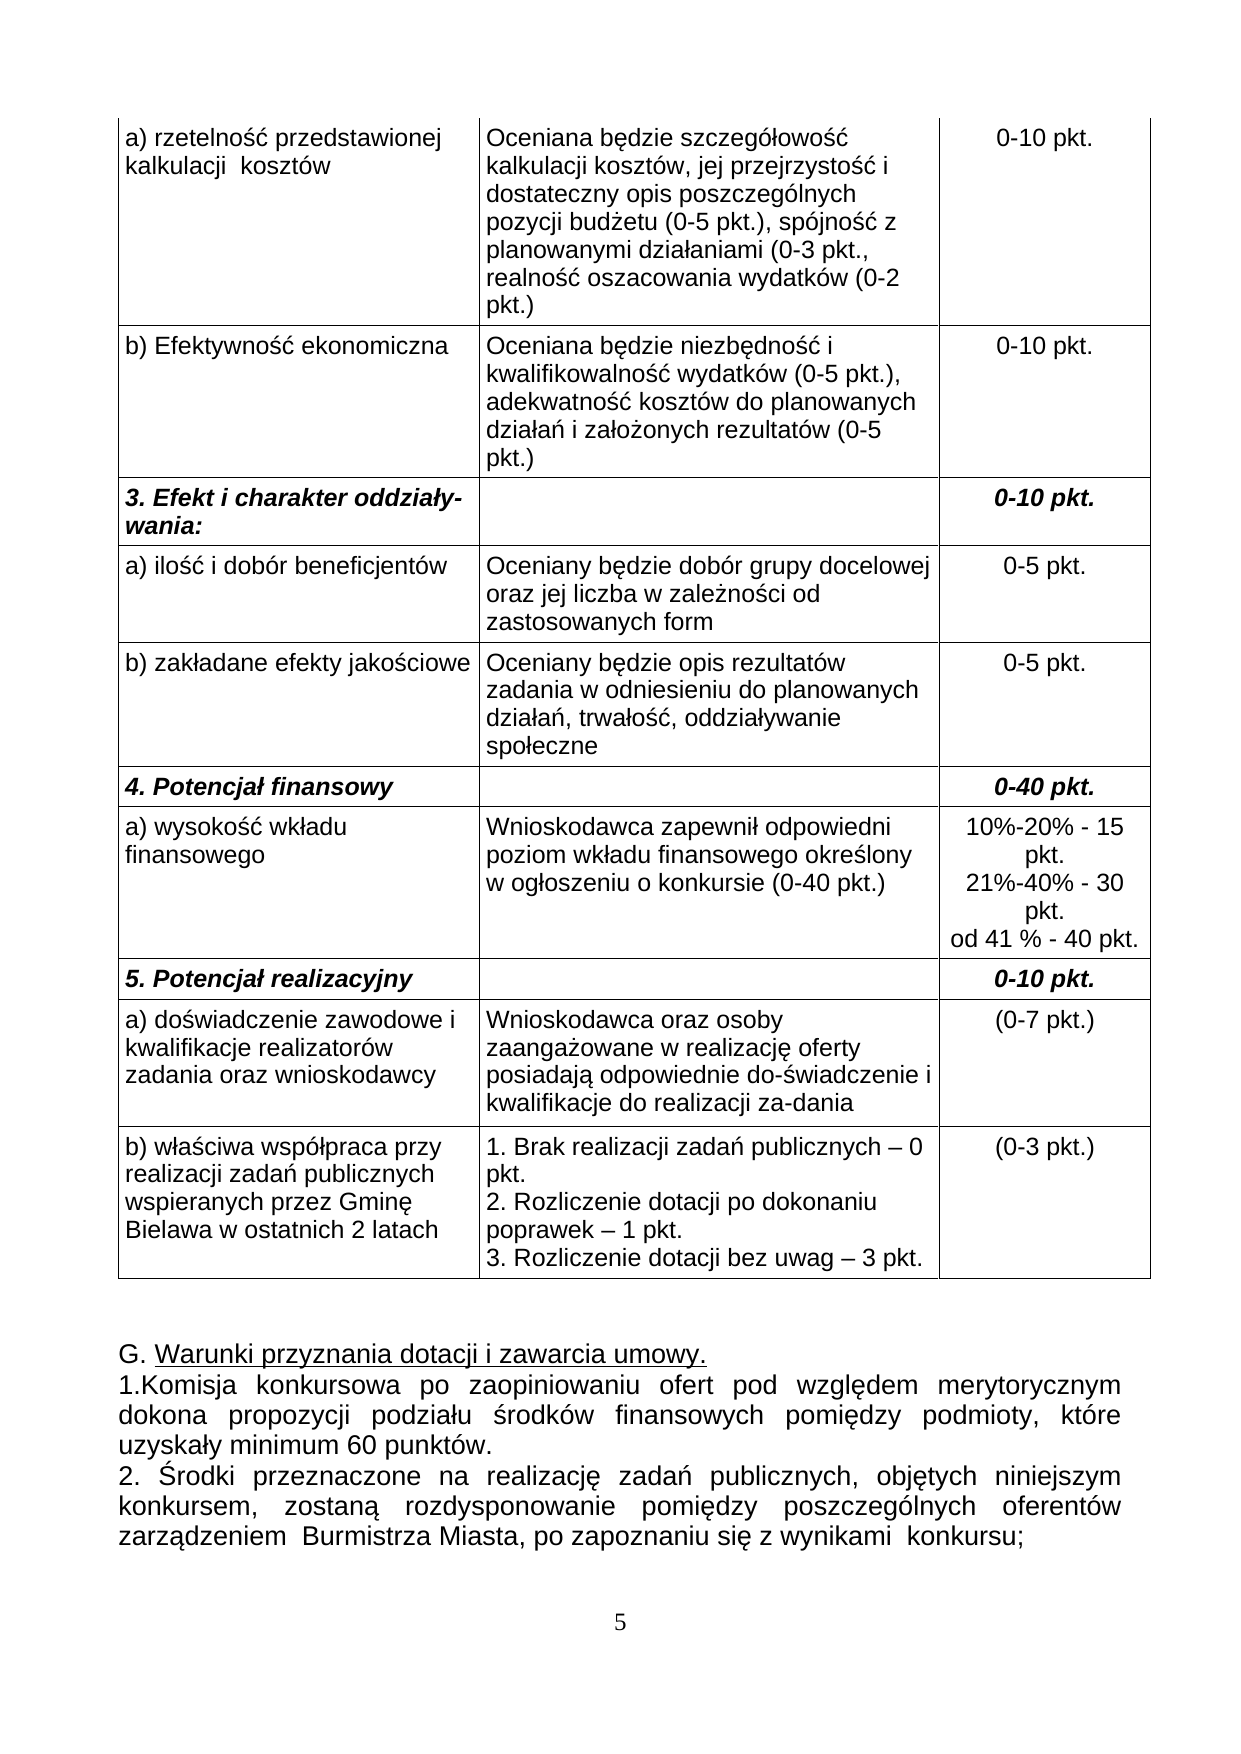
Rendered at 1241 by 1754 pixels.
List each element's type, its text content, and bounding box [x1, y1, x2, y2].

table_cell Wnioskodawca zapewnił odpowiedni poziom wkładu finansowego określony w ogłoszeniu o konkursie (0-40 pkt.) [480, 807, 938, 958]
text 1.Komisja konkursowa po zaopiniowaniu ofert pod względem merytorycznym dokona propozycji podziału środków finansowych pomiędzy podmioty, które uzyskały minimum 60 punktów. [118, 1370, 1122, 1461]
table_cell 0-10 pkt. [940, 326, 1150, 477]
table_cell a) rzetelność przedstawionej kalkulacji kosztów [119, 118, 479, 325]
table_cell (0-7 pkt.) [940, 1000, 1150, 1126]
table_cell Oceniany będzie opis rezultatów zadania w odniesieniu do planowanych działań, trwałość, oddziaływanie społeczne [480, 643, 938, 766]
table_cell (0-3 pkt.) [940, 1127, 1150, 1278]
table_cell [480, 478, 938, 545]
table_cell 0-40 pkt. [940, 767, 1150, 806]
table_cell 4. Potencjał finansowy [119, 767, 479, 806]
table_cell [480, 767, 938, 806]
table_cell Wnioskodawca oraz osoby zaangażowane w realizację oferty posiadają odpowiednie do-świadczenie i kwalifikacje do realizacji za-dania [480, 1000, 938, 1126]
table_cell 0-5 pkt. [940, 643, 1150, 766]
table_cell [480, 959, 938, 999]
table_cell 0-10 pkt. [940, 478, 1150, 545]
table_cell 10%-20% - 15 pkt. 21%-40% - 30 pkt. od 41 % - 40 pkt. [940, 807, 1150, 958]
table_cell 1. Brak realizacji zadań publicznych – 0 pkt. 2. Rozliczenie dotacji po dokonaniu poprawek – 1 pkt. 3. Rozliczenie dotacji bez uwag – 3 pkt. [480, 1127, 938, 1278]
table_cell a) ilość i dobór beneficjentów [119, 546, 479, 642]
table_cell 5. Potencjał realizacyjny [119, 959, 479, 999]
text 2. Środki przeznaczone na realizację zadań publicznych, objętych niniejszym konkursem, zostaną rozdysponowanie pomiędzy poszczególnych oferentów zarządzeniem Burmistrza Miasta, po zapoznaniu się z wynikami konkursu; [118, 1461, 1122, 1552]
table_cell Oceniana będzie niezbędność i kwalifikowalność wydatków (0-5 pkt.), adekwatność kosztów do planowanych działań i założonych rezultatów (0-5 pkt.) [480, 326, 938, 477]
table_cell b) właściwa współpraca przy realizacji zadań publicznych wspieranych przez Gminę Bielawa w ostatnich 2 latach [119, 1127, 479, 1278]
table_cell a) doświadczenie zawodowe i kwalifikacje realizatorów zadania oraz wnioskodawcy [119, 1000, 479, 1126]
text G. Warunki przyznania dotacji i zawarcia umowy. [118, 1339, 1122, 1370]
table_cell 0-10 pkt. [940, 959, 1150, 999]
table_cell 0-5 pkt. [940, 546, 1150, 642]
table_cell 3. Efekt i charakter oddziały-wania: [119, 478, 479, 545]
table_cell b) zakładane efekty jakościowe [119, 643, 479, 766]
table_cell a) wysokość wkładu finansowego [119, 807, 479, 958]
table_cell Oceniany będzie dobór grupy docelowej oraz jej liczba w zależności od zastosowanych form [480, 546, 938, 642]
table_cell 0-10 pkt. [940, 118, 1150, 325]
table_cell Oceniana będzie szczegółowość kalkulacji kosztów, jej przejrzystość i dostateczny opis poszczególnych pozycji budżetu (0-5 pkt.), spójność z planowanymi działaniami (0-3 pkt., realność oszacowania wydatków (0-2 pkt.) [480, 118, 938, 325]
table_cell b) Efektywność ekonomiczna [119, 326, 479, 477]
